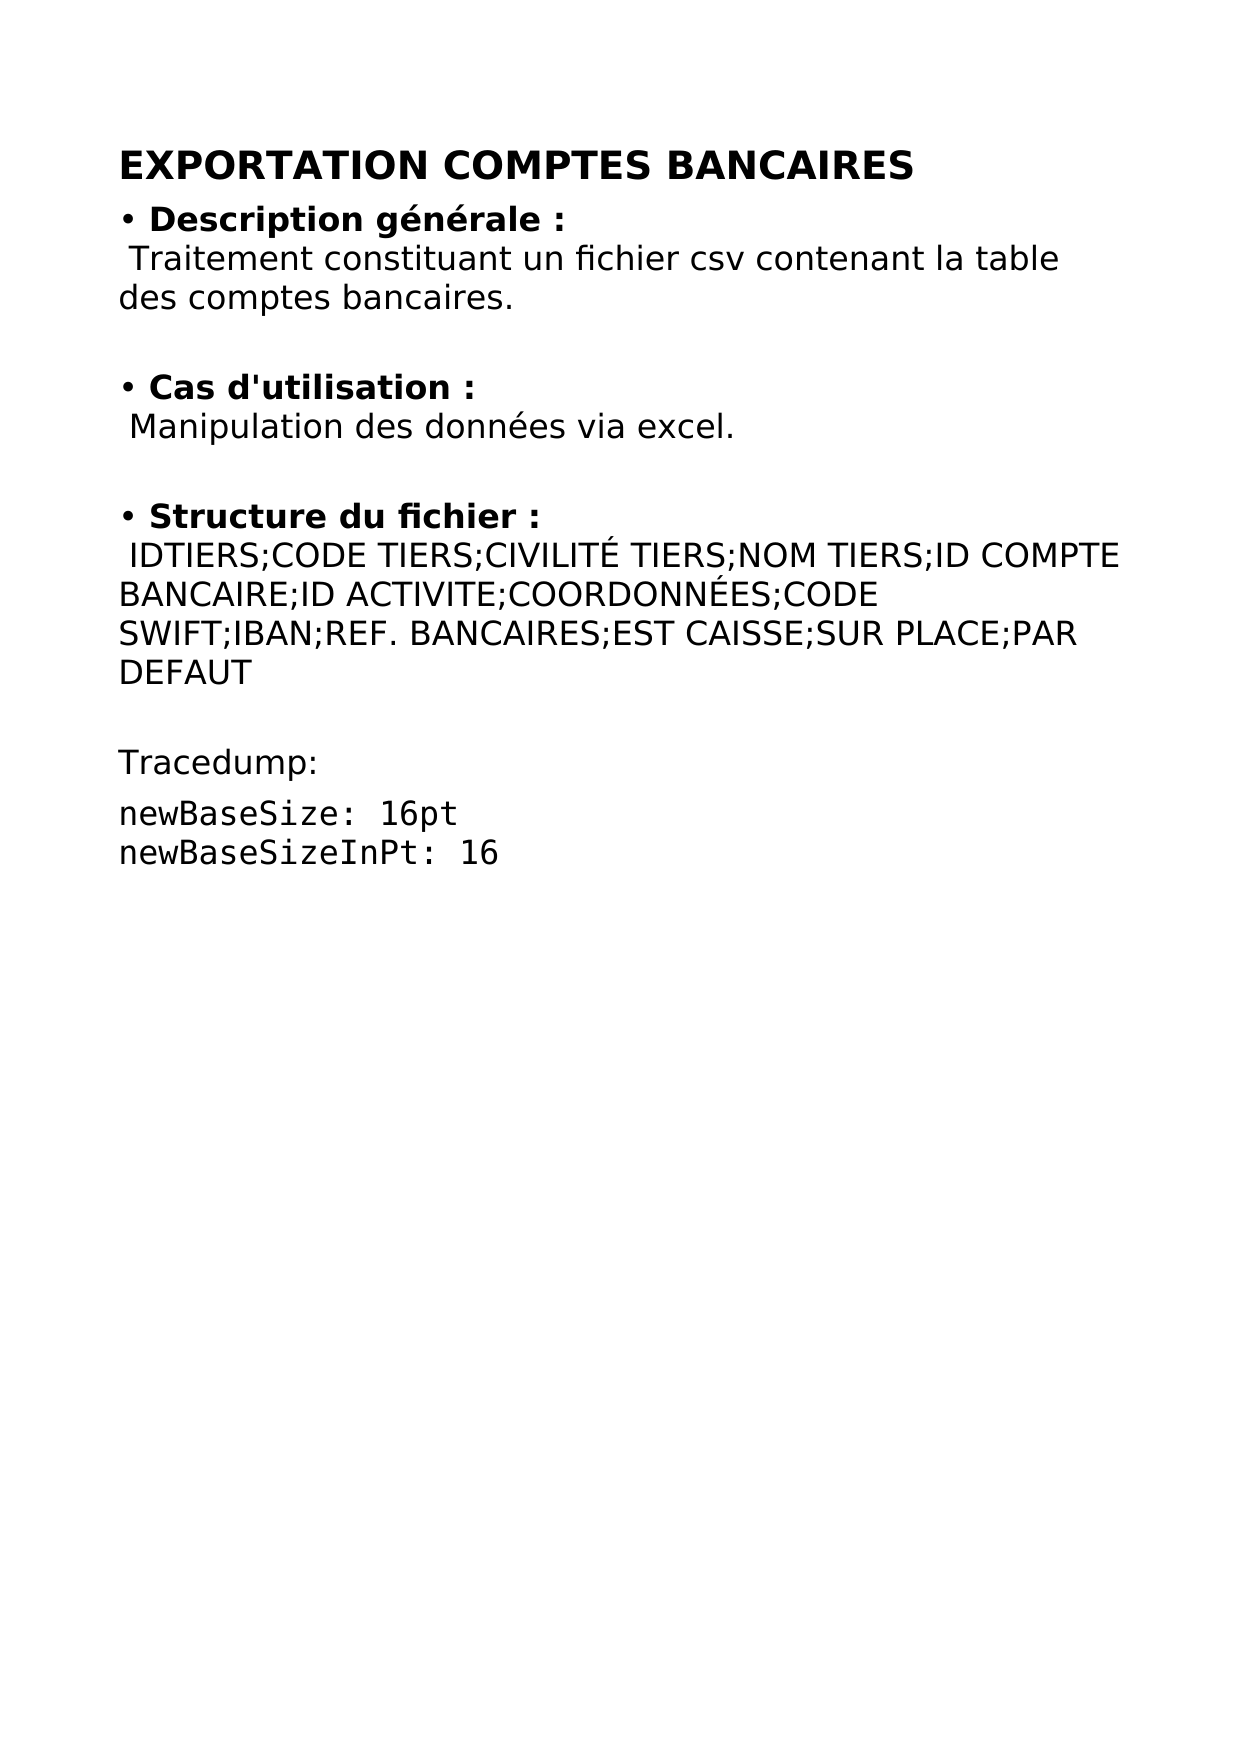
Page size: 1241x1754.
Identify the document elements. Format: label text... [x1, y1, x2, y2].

text Tracedump: [118, 704, 1122, 782]
text • Cas d'utilisation : Manipulation des données via excel. [118, 369, 1122, 485]
text • Structure du fichier : IDTIERS;CODE TIERS;CIVILITÉ TIERS;NOM TIERS;ID COMPTE BANCAIRE;ID ACTIVITE;COORDONNÉES;CODE SWIFT;IBAN;REF. BANCAIRES;EST CAISSE;SUR PLACE;PAR DEFAUT [118, 498, 1122, 692]
subtitle EXPORTATION COMPTES BANCAIRES [118, 143, 1122, 188]
text newBaseSize: 16pt newBaseSizeInPt: 16 [118, 795, 1122, 872]
text • Description générale : Traitement constituant un fichier csv contenant la table des comptes bancaires. [118, 201, 1122, 356]
